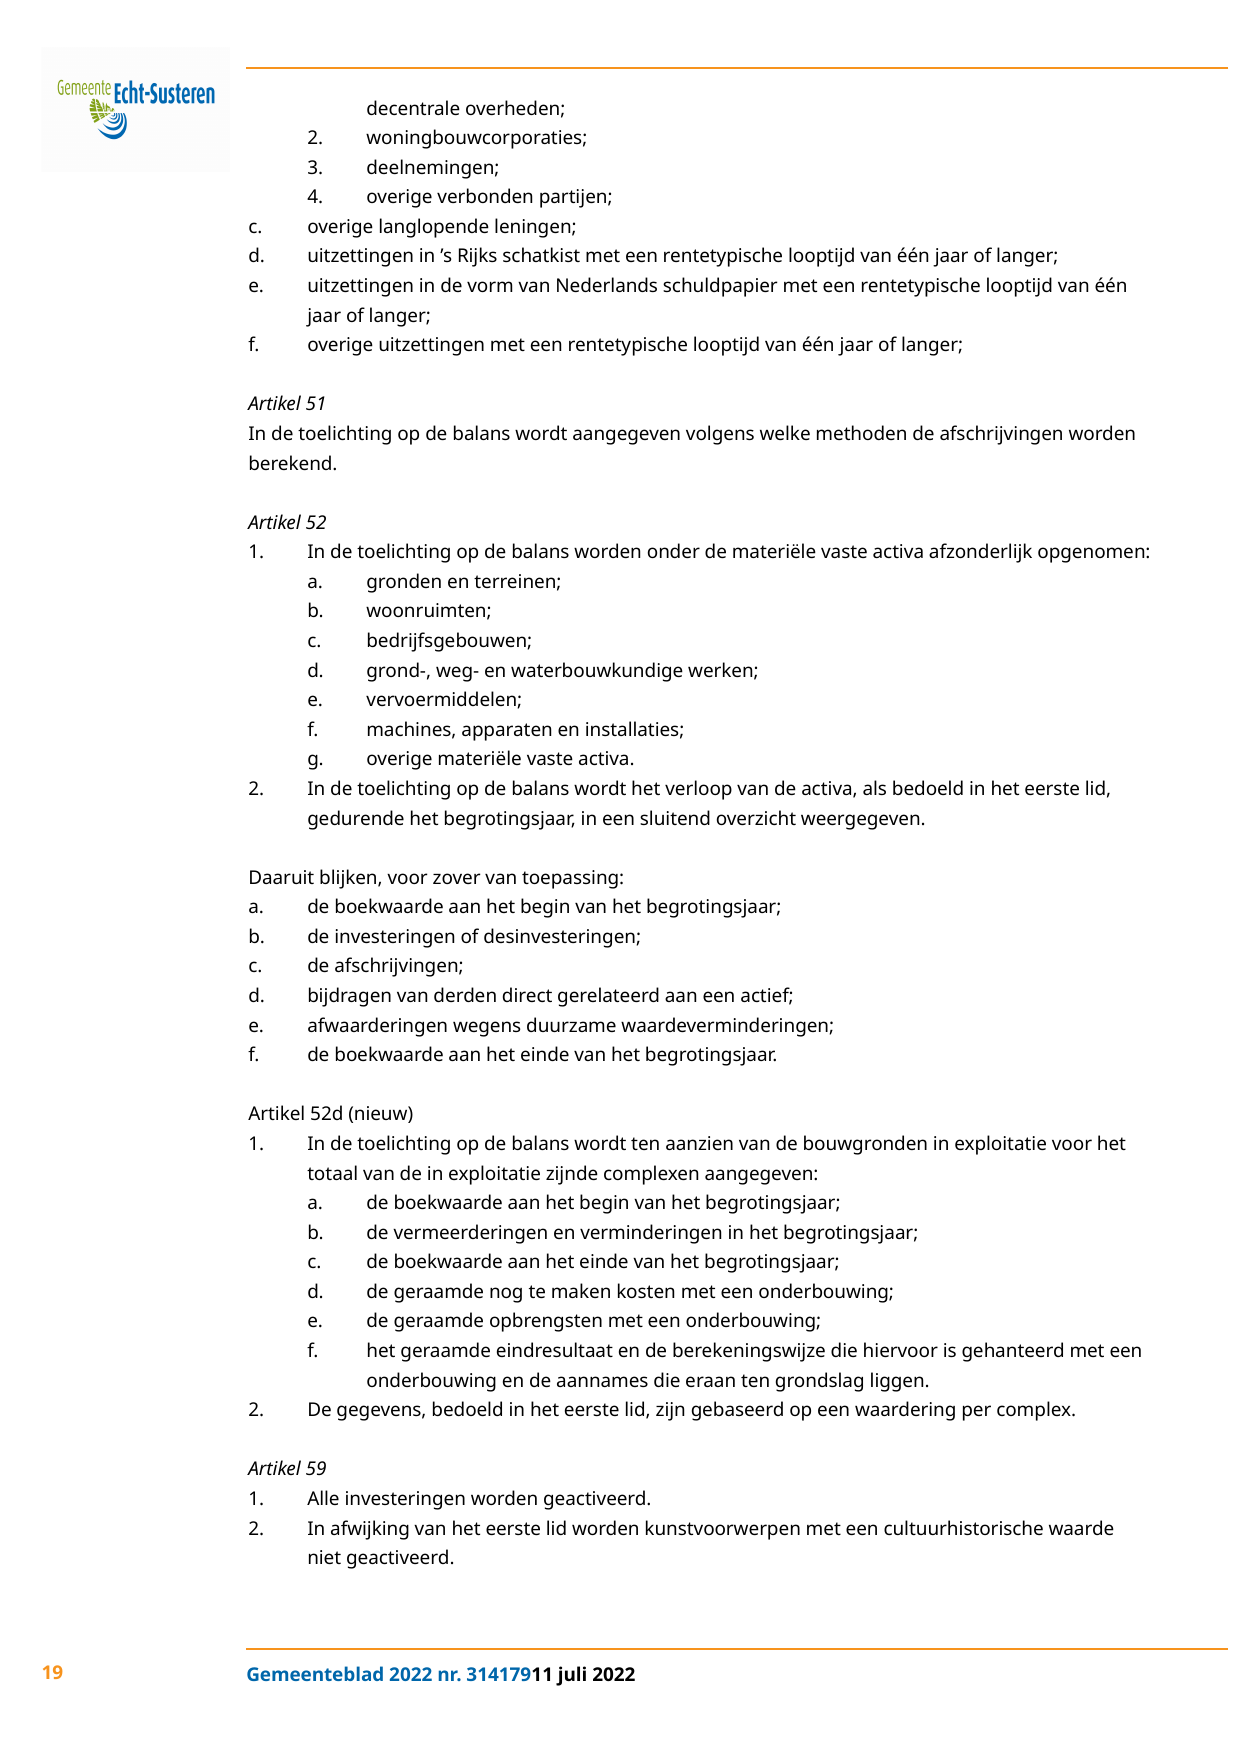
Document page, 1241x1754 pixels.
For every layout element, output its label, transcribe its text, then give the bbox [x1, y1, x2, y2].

list In de toelichting op de balans wordt het verloop van de activa, als bedoeld in het eerste lid, gedurende het begrotingsjaar, in een sluitend overzicht weergegeven. [248, 775, 1152, 831]
list gronden en terreinen; [307, 568, 1152, 594]
list In afwijking van het eerste lid worden kunstvoorwerpen met een cultuurhistorische waarde niet geactiveerd. [248, 1515, 1152, 1570]
list Alle investeringen worden geactiveerd. [248, 1485, 1152, 1511]
list In de toelichting op de balans worden onder de materiële vaste activa afzonderlijk opgenomen: [248, 538, 1152, 564]
list het geraamde eindresultaat en de berekeningswijze die hiervoor is gehanteerd met een onderbouwing en de aannames die eraan ten grondslag liggen. [307, 1337, 1152, 1393]
list deelnemingen; [307, 154, 1152, 180]
text Artikel 52 [248, 509, 1152, 535]
list de geraamde opbrengsten met een onderbouwing; [307, 1308, 1152, 1333]
list de investeringen of desinvesteringen; [248, 923, 1152, 949]
list overige uitzettingen met een rentetypische looptijd van één jaar of langer; [248, 331, 1152, 357]
list decentrale overheden; [307, 95, 1152, 121]
list grond-, weg- en waterbouwkundige werken; [307, 657, 1152, 683]
list De gegevens, bedoeld in het eerste lid, zijn gebaseerd op een waardering per complex. [248, 1396, 1152, 1422]
text Artikel 51 [248, 391, 1152, 416]
list In de toelichting op de balans wordt ten aanzien van de bouwgronden in exploitatie voor het totaal van de in exploitatie zijnde complexen aangegeven: [248, 1130, 1152, 1186]
list vervoermiddelen; [307, 686, 1152, 712]
list de boekwaarde aan het einde van het begrotingsjaar. [248, 1041, 1152, 1067]
list uitzettingen in de vorm van Nederlands schuldpapier met een rentetypische looptijd van één jaar of langer; [248, 272, 1152, 328]
picture [41, 47, 231, 172]
list overige verbonden partijen; [307, 183, 1152, 209]
list overige langlopende leningen; [248, 213, 1152, 239]
text Daaruit blijken, voor zover van toepassing: [248, 864, 1152, 890]
list overige materiële vaste activa. [307, 746, 1152, 771]
list woonruimten; [307, 598, 1152, 623]
list de boekwaarde aan het begin van het begrotingsjaar; [248, 893, 1152, 919]
list afwaarderingen wegens duurzame waardeverminderingen; [248, 1012, 1152, 1038]
text Artikel 52d (nieuw) [248, 1101, 1152, 1126]
list bedrijfsgebouwen; [307, 627, 1152, 653]
list bijdragen van derden direct gerelateerd aan een actief; [248, 982, 1152, 1008]
list woningbouwcorporaties; [307, 124, 1152, 150]
list de geraamde nog te maken kosten met een onderbouwing; [307, 1278, 1152, 1304]
text In de toelichting op de balans wordt aangegeven volgens welke methoden de afschrijvingen worden berekend. [248, 420, 1152, 476]
list de afschrijvingen; [248, 953, 1152, 978]
list machines, apparaten en installaties; [307, 716, 1152, 742]
list uitzettingen in ’s Rijks schatkist met een rentetypische looptijd van één jaar of langer; [248, 243, 1152, 268]
text Artikel 59 [248, 1456, 1152, 1481]
list de vermeerderingen en verminderingen in het begrotingsjaar; [307, 1219, 1152, 1245]
list de boekwaarde aan het einde van het begrotingsjaar; [307, 1248, 1152, 1274]
list de boekwaarde aan het begin van het begrotingsjaar; [307, 1189, 1152, 1215]
